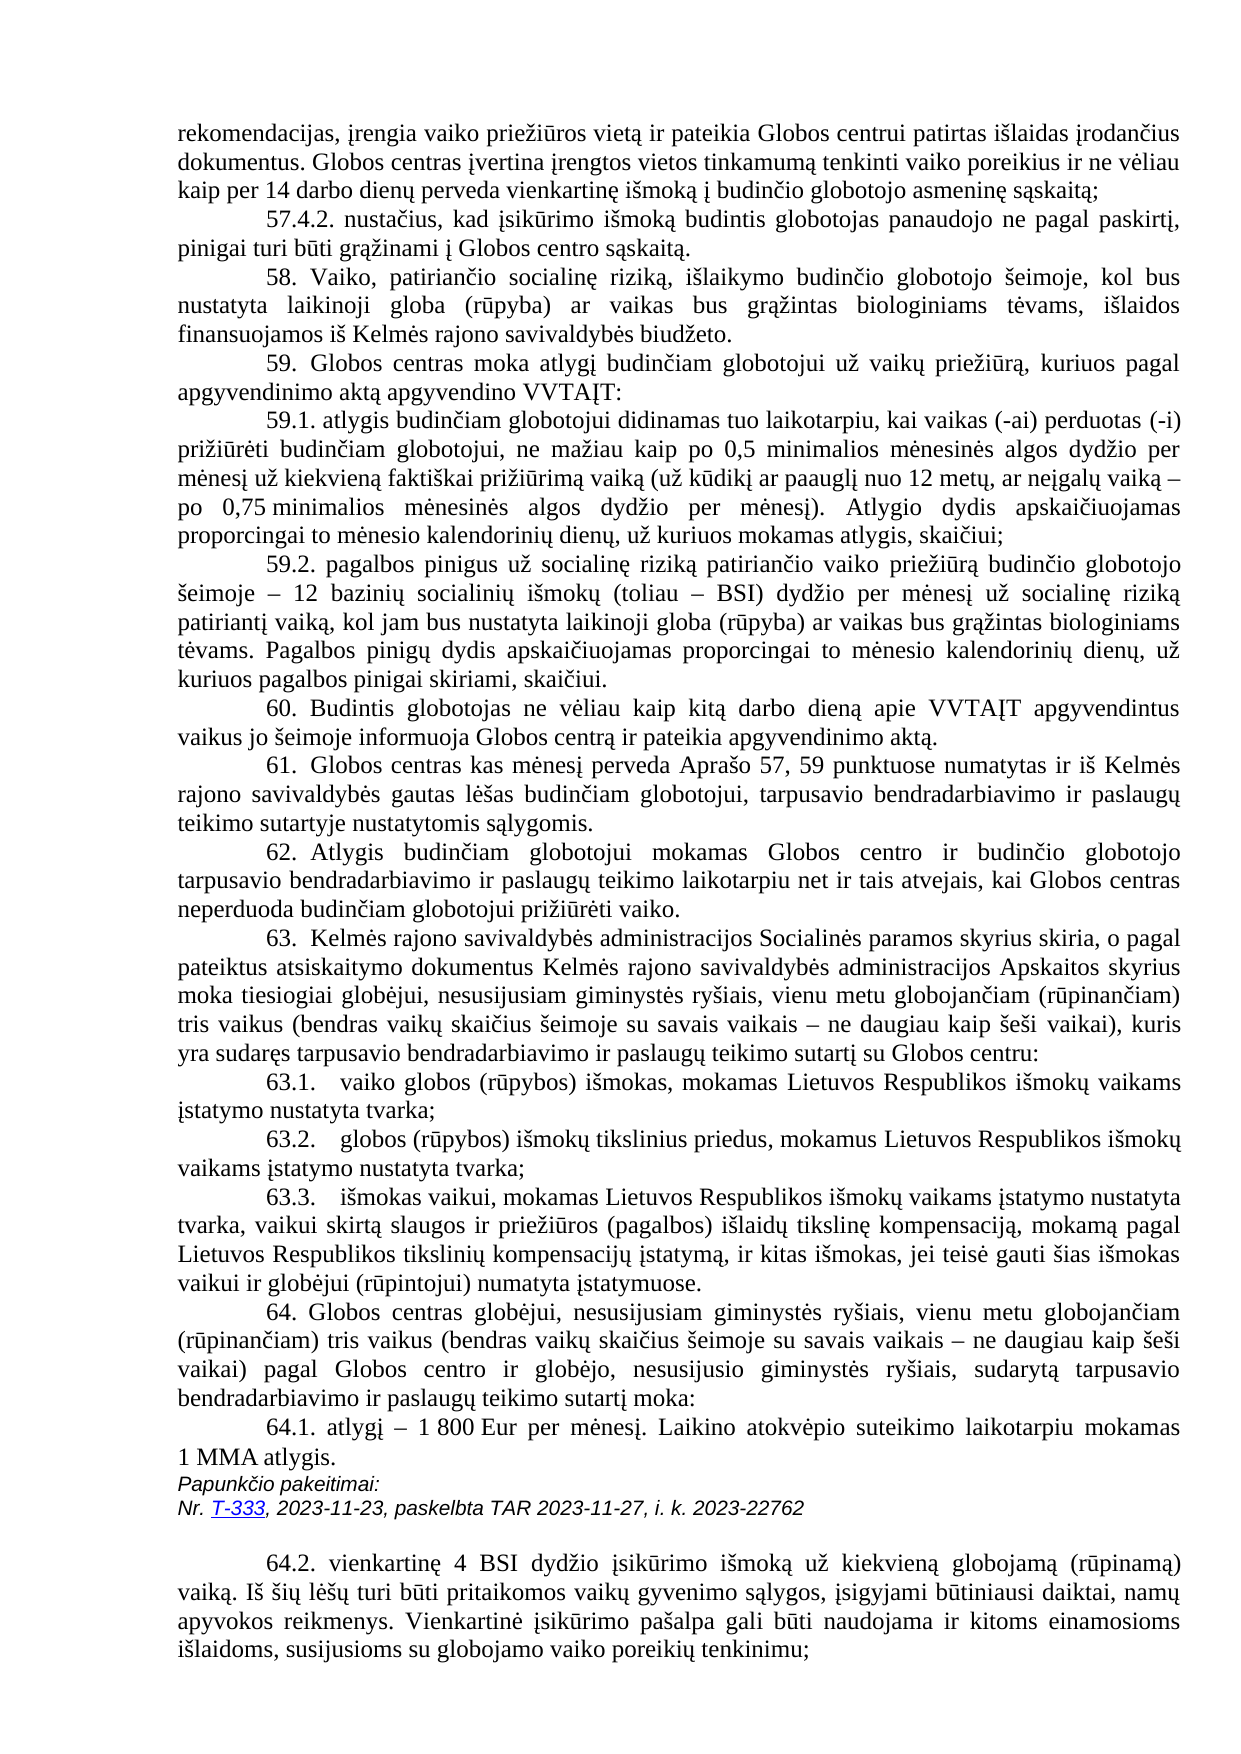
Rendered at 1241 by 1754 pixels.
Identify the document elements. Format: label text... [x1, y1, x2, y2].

text Papunkčio pakeitimai: [177, 1472, 1181, 1496]
text 59.2. pagalbos pinigus už socialinę riziką patiriančio vaiko priežiūrą budinčio globotojo šeimoje – 12 bazinių socialinių išmokų (toliau – BSI) dydžio per mėnesį už socialinę riziką patiriantį vaiką, kol jam bus nustatyta laikinoji globa (rūpyba) ar vaikas bus grąžintas biologiniams tėvams. Pagalbos pinigų dydis apskaičiuojamas proporcingai to mėnesio kalendorinių dienų, už kuriuos pagalbos pinigai skiriami, skaičiui. [177, 549, 1181, 693]
text 63.1. vaiko globos (rūpybos) išmokas, mokamas Lietuvos Respublikos išmokų vaikams įstatymo nustatyta tvarka; [177, 1067, 1181, 1124]
text 63. Kelmės rajono savivaldybės administracijos Socialinės paramos skyrius skiria, o pagal pateiktus atsiskaitymo dokumentus Kelmės rajono savivaldybės administracijos Apskaitos skyrius moka tiesiogiai globėjui, nesusijusiam giminystės ryšiais, vienu metu globojančiam (rūpinančiam) tris vaikus (bendras vaikų skaičius šeimoje su savais vaikais – ne daugiau kaip šeši vaikai), kuris yra sudaręs tarpusavio bendradarbiavimo ir paslaugų teikimo sutartį su Globos centru: [177, 923, 1181, 1067]
text rekomendacijas, įrengia vaiko priežiūros vietą ir pateikia Globos centrui patirtas išlaidas įrodančius dokumentus. Globos centras įvertina įrengtos vietos tinkamumą tenkinti vaiko poreikius ir ne vėliau kaip per 14 darbo dienų perveda vienkartinę išmoką į budinčio globotojo asmeninę sąskaitą; [177, 118, 1181, 204]
text 64.1. atlygį – 1 800 Eur per mėnesį. Laikino atokvėpio suteikimo laikotarpiu mokamas 1 MMA atlygis. [177, 1412, 1181, 1471]
text 61. Globos centras kas mėnesį perveda Aprašo 57, 59 punktuose numatytas ir iš Kelmės rajono savivaldybės gautas lėšas budinčiam globotojui, tarpusavio bendradarbiavimo ir paslaugų teikimo sutartyje nustatytomis sąlygomis. [177, 751, 1181, 837]
text 57.4.2. nustačius, kad įsikūrimo išmoką budintis globotojas panaudojo ne pagal paskirtį, pinigai turi būti grąžinami į Globos centro sąskaitą. [177, 204, 1181, 262]
text 59.1. atlygis budinčiam globotojui didinamas tuo laikotarpiu, kai vaikas (-ai) perduotas (-i) prižiūrėti budinčiam globotojui, ne mažiau kaip po 0,5 minimalios mėnesinės algos dydžio per mėnesį už kiekvieną faktiškai prižiūrimą vaiką (už kūdikį ar paauglį nuo 12 metų, ar neįgalų vaiką – po 0,75 minimalios mėnesinės algos dydžio per mėnesį). Atlygio dydis apskaičiuojamas proporcingai to mėnesio kalendorinių dienų, už kuriuos mokamas atlygis, skaičiui; [177, 406, 1181, 549]
text 59. Globos centras moka atlygį budinčiam globotojui už vaikų priežiūrą, kuriuos pagal apgyvendinimo aktą apgyvendino VVTAĮT: [177, 348, 1181, 406]
text 64. Globos centras globėjui, nesusijusiam giminystės ryšiais, vienu metu globojančiam (rūpinančiam) tris vaikus (bendras vaikų skaičius šeimoje su savais vaikais – ne daugiau kaip šeši vaikai) pagal Globos centro ir globėjo, nesusijusio giminystės ryšiais, sudarytą tarpusavio bendradarbiavimo ir paslaugų teikimo sutartį moka: [177, 1297, 1181, 1412]
text 63.2. globos (rūpybos) išmokų tikslinius priedus, mokamus Lietuvos Respublikos išmokų vaikams įstatymo nustatyta tvarka; [177, 1124, 1181, 1182]
text 60. Budintis globotojas ne vėliau kaip kitą darbo dieną apie VVTAĮT apgyvendintus vaikus jo šeimoje informuoja Globos centrą ir pateikia apgyvendinimo aktą. [177, 693, 1181, 751]
text 63.3. išmokas vaikui, mokamas Lietuvos Respublikos išmokų vaikams įstatymo nustatyta tvarka, vaikui skirtą slaugos ir priežiūros (pagalbos) išlaidų tikslinę kompensaciją, mokamą pagal Lietuvos Respublikos tikslinių kompensacijų įstatymą, ir kitas išmokas, jei teisė gauti šias išmokas vaikui ir globėjui (rūpintojui) numatyta įstatymuose. [177, 1182, 1181, 1297]
text 62. Atlygis budinčiam globotojui mokamas Globos centro ir budinčio globotojo tarpusavio bendradarbiavimo ir paslaugų teikimo laikotarpiu net ir tais atvejais, kai Globos centras neperduoda budinčiam globotojui prižiūrėti vaiko. [177, 837, 1181, 923]
text 64.2. vienkartinę 4 BSI dydžio įsikūrimo išmoką už kiekvieną globojamą (rūpinamą) vaiką. Iš šių lėšų turi būti pritaikomos vaikų gyvenimo sąlygos, įsigyjami būtiniausi daiktai, namų apyvokos reikmenys. Vienkartinė įsikūrimo pašalpa gali būti naudojama ir kitoms einamosioms išlaidoms, susijusioms su globojamo vaiko poreikių tenkinimu; [177, 1548, 1181, 1663]
text Nr. T-333, 2023-11-23, paskelbta TAR 2023-11-27, i. k. 2023-22762 [177, 1496, 1181, 1519]
text 58. Vaiko, patiriančio socialinę riziką, išlaikymo budinčio globotojo šeimoje, kol bus nustatyta laikinoji globa (rūpyba) ar vaikas bus grąžintas biologiniams tėvams, išlaidos finansuojamos iš Kelmės rajono savivaldybės biudžeto. [177, 262, 1181, 348]
